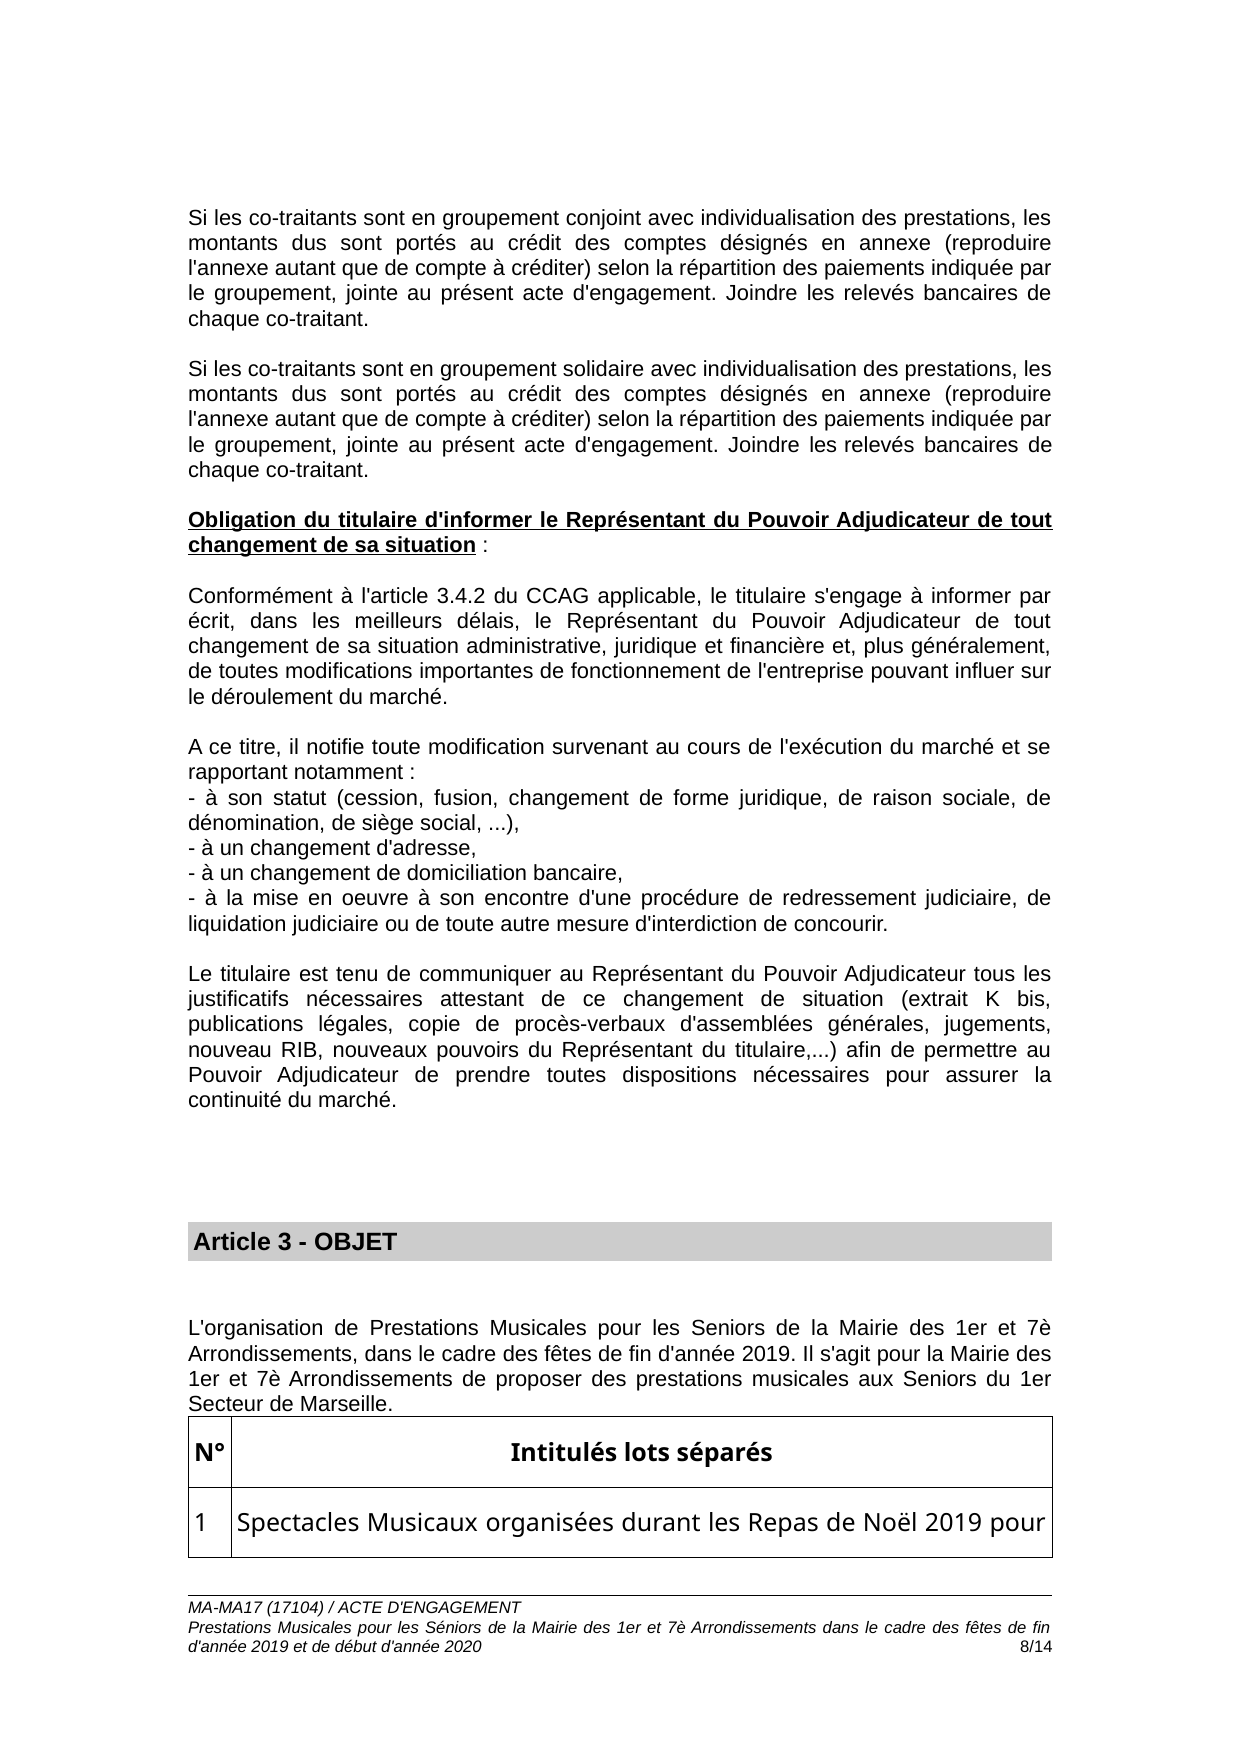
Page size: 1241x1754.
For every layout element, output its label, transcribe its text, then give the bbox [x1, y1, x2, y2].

text Le titulaire est tenu de communiquer au Représentant du Pouvoir Adjudicateur tous les justificatifs nécessaires attestant de ce changement de situation (extrait K bis, publications légales, copie de procès-verbaux d'assemblées générales, jugements, nouveau RIB, nouveaux pouvoirs du Représentant du titulaire,...) afin de permettre au Pouvoir Adjudicateur de prendre toutes dispositions nécessaires pour assurer la continuité du marché. [188, 961, 1052, 1112]
text A ce titre, il notifie toute modification survenant au cours de l'exécution du marché et se rapportant notamment : [188, 734, 1052, 784]
text - à la mise en oeuvre à son encontre d'une procédure de redressement judiciaire, de liquidation judiciaire ou de toute autre mesure d'interdiction de concourir. [188, 885, 1052, 936]
text Si les co-traitants sont en groupement solidaire avec individualisation des prestations, les montants dus sont portés au crédit des comptes désignés en annexe (reproduire l'annexe autant que de compte à créditer) selon la répartition des paiements indiquée par le groupement, jointe au présent acte d'engagement. Joindre les relevés bancaires de chaque co-traitant. [188, 356, 1052, 482]
text changement de sa situation : [188, 530, 1052, 557]
text - à un changement de domiciliation bancaire, [188, 860, 1052, 885]
text Conformément à l'article 3.4.2 du CCAG applicable, le titulaire s'engage à informer par écrit, dans les meilleurs délais, le Représentant du Pouvoir Adjudicateur de tout changement de sa situation administrative, juridique et financière et, plus généralement, de toutes modifications importantes de fonctionnement de l'entreprise pouvant influer sur le déroulement du marché. [188, 583, 1052, 709]
subtitle OBJET [190, 1224, 1050, 1258]
text L'organisation de Prestations Musicales pour les Seniors de la Mairie des 1er et 7è Arrondissements, dans le cadre des fêtes de fin d'année 2019. Il s'agit pour la Mairie des 1er et 7è Arrondissements de proposer des prestations musicales aux Seniors du 1er Secteur de Marseille. [188, 1315, 1052, 1416]
text Obligation du titulaire d'informer le Représentant du Pouvoir Adjudicateur de tout [188, 507, 1052, 529]
text - à un changement d'adresse, [188, 835, 1052, 860]
text - à son statut (cession, fusion, changement de forme juridique, de raison sociale, de dénomination, de siège social, ...), [188, 784, 1052, 835]
text Si les co-traitants sont en groupement conjoint avec individualisation des prestations, les montants dus sont portés au crédit des comptes désignés en annexe (reproduire l'annexe autant que de compte à créditer) selon la répartition des paiements indiquée par le groupement, jointe au présent acte d'engagement. Joindre les relevés bancaires de chaque co-traitant. [188, 204, 1052, 331]
table_header N° [189, 1417, 231, 1487]
table_header Intitulés lots séparés [232, 1417, 1052, 1487]
table_cell 1 [189, 1488, 231, 1557]
table_cell Spectacles Musicaux organisées durant les Repas de Noël 2019 pour [232, 1488, 1052, 1557]
